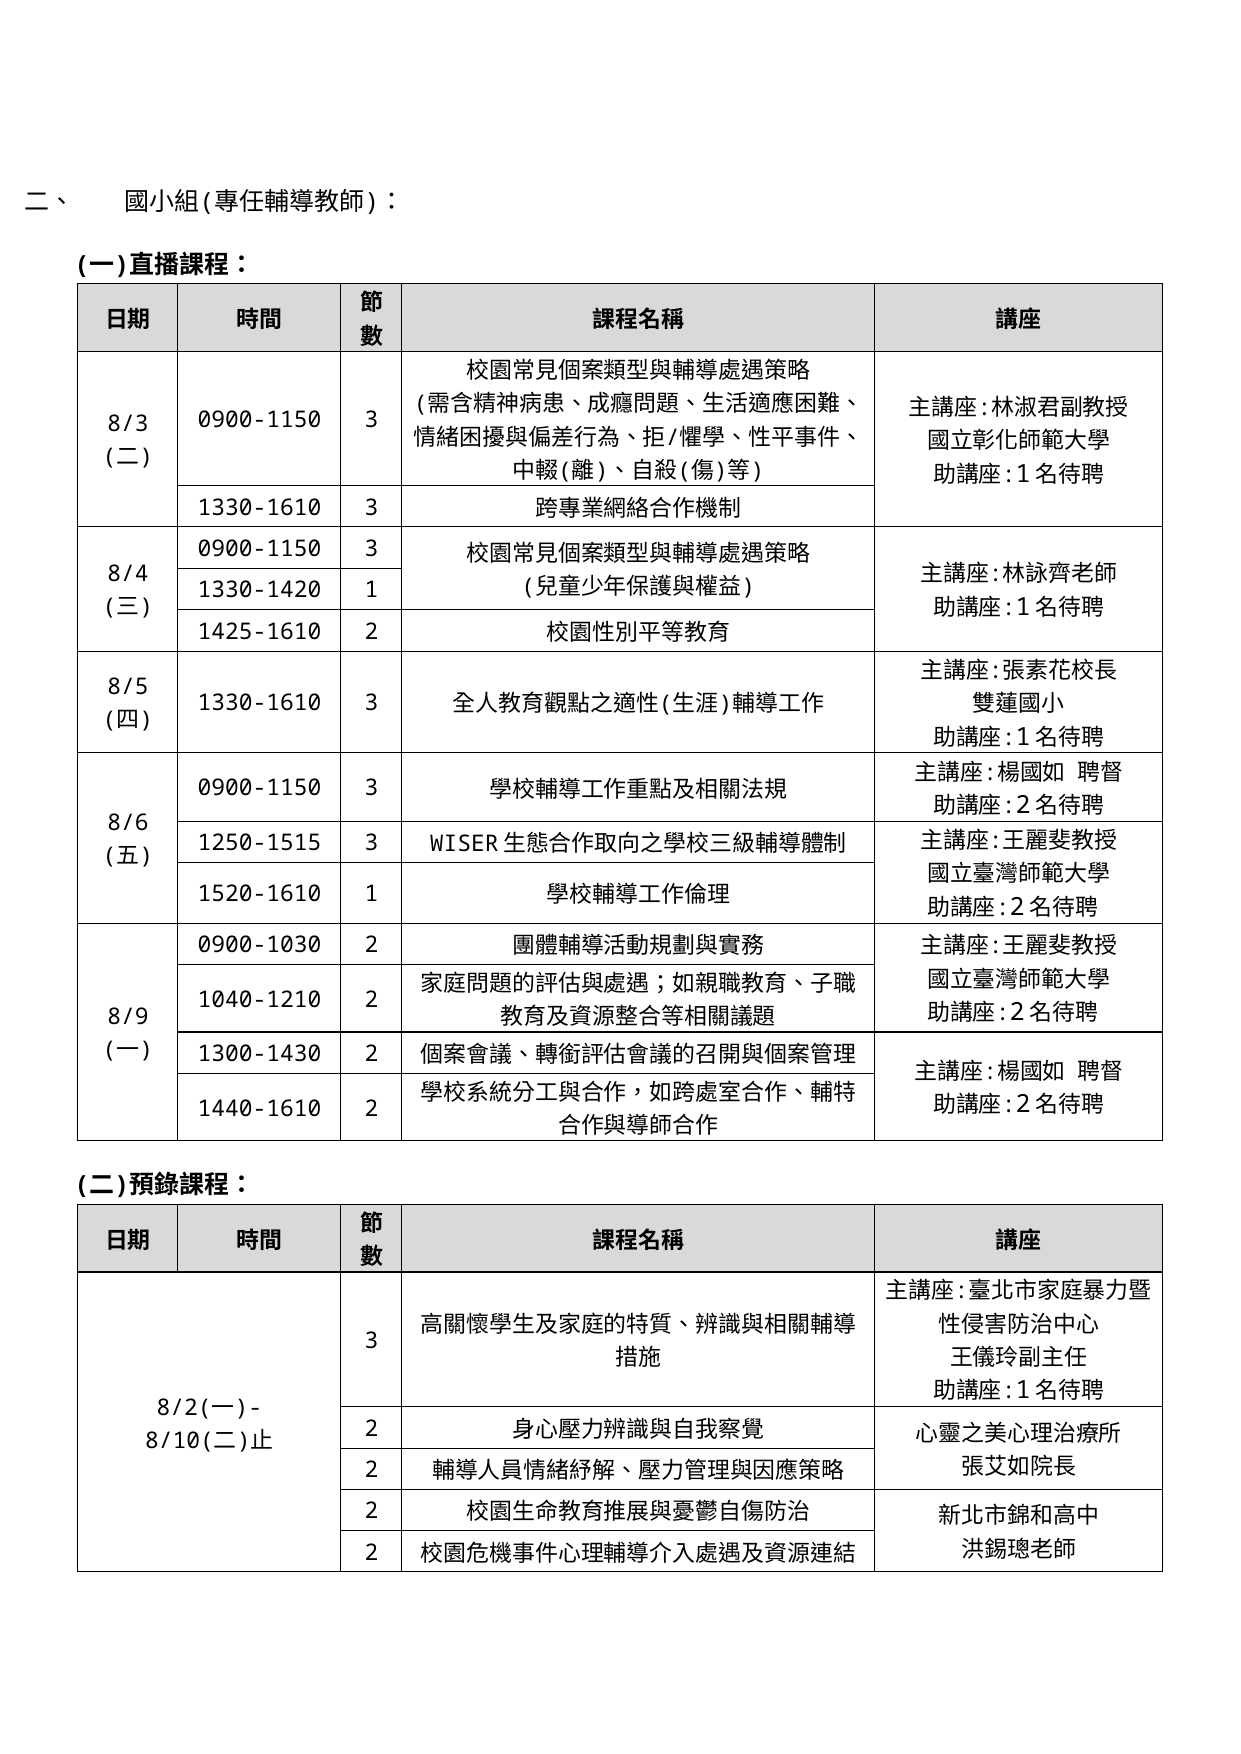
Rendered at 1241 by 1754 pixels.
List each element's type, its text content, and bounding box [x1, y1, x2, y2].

table_cell WISER生態合作取向之學校三級輔導體制 [402, 822, 874, 862]
table_cell 家庭問題的評估與處遇；如親職教育、子職教育及資源整合等相關議題 [402, 965, 874, 1031]
table_cell 校園危機事件心理輔導介入處遇及資源連結 [402, 1531, 874, 1571]
table_header 時間 [178, 284, 340, 351]
table_cell 主講座:楊國如 聘督 助講座:2名待聘 [875, 1033, 1162, 1140]
table_cell 身心壓力辨識與自我察覺 [402, 1407, 874, 1447]
table_cell 輔導人員情緒紓解、壓力管理與因應策略 [402, 1449, 874, 1489]
table_cell 0900-1150 [178, 352, 340, 485]
table_cell 3 [341, 1273, 401, 1406]
table_cell 1425-1610 [178, 610, 340, 651]
table_cell 心靈之美心理治療所 張艾如院長 [875, 1407, 1162, 1489]
table_cell 0900-1030 [178, 924, 340, 964]
table_cell 個案會議、轉銜評估會議的召開與個案管理 [402, 1033, 874, 1073]
table_cell 1 [341, 569, 401, 609]
table_cell 3 [341, 527, 401, 568]
table_header 節數 [341, 1205, 401, 1271]
table_cell 1440-1610 [178, 1074, 340, 1140]
table_cell 校園性別平等教育 [402, 610, 874, 651]
table_cell 高關懷學生及家庭的特質、辨識與相關輔導措施 [402, 1273, 874, 1406]
table_cell 2 [341, 1407, 401, 1447]
table_cell 跨專業網絡合作機制 [402, 486, 874, 526]
table_cell 8/9 (一) [78, 924, 177, 1140]
table_cell 2 [341, 610, 401, 651]
table_cell 1520-1610 [178, 863, 340, 922]
table_cell 3 [341, 352, 401, 485]
table_cell 校園常見個案類型與輔導處遇策略 (兒童少年保護與權益) [402, 527, 874, 609]
table_cell 8/5 (四) [78, 652, 177, 752]
table_cell 主講座:楊國如 聘督 助講座:2名待聘 [875, 753, 1162, 821]
table_header 講座 [875, 1205, 1162, 1271]
table_cell 學校系統分工與合作，如跨處室合作、輔特合作與導師合作 [402, 1074, 874, 1140]
table_header 時間 [178, 1205, 340, 1271]
table_cell 1250-1515 [178, 822, 340, 862]
table_cell 1300-1430 [178, 1033, 340, 1073]
table_cell 2 [341, 924, 401, 964]
table_cell 2 [341, 1449, 401, 1489]
table_header 課程名稱 [402, 284, 874, 351]
table_cell 0900-1150 [178, 753, 340, 821]
table_cell 2 [341, 965, 401, 1031]
table_header 日期 [78, 1205, 177, 1271]
table_cell 3 [341, 753, 401, 821]
table_cell 8/6 (五) [78, 753, 177, 922]
table_header 講座 [875, 284, 1162, 351]
table_cell 校園常見個案類型與輔導處遇策略 (需含精神病患、成癮問題、生活適應困難、情緒困擾與偏差行為、拒/懼學、性平事件、中輟(離)、自殺(傷)等) [402, 352, 874, 485]
table_cell 主講座:臺北市家庭暴力暨 性侵害防治中心 王儀玲副主任 助講座:1名待聘 [875, 1273, 1162, 1406]
table_cell 2 [341, 1074, 401, 1140]
table_header 節數 [341, 284, 401, 351]
table_cell 主講座:林詠齊老師 助講座:1名待聘 [875, 527, 1162, 651]
table_cell 2 [341, 1531, 401, 1571]
table_cell 學校輔導工作重點及相關法規 [402, 753, 874, 821]
table_cell 1330-1610 [178, 486, 340, 526]
table_cell 主講座:張素花校長 雙蓮國小 助講座:1名待聘 [875, 652, 1162, 752]
table_cell 2 [341, 1033, 401, 1073]
table_cell 主講座:林淑君副教授 國立彰化師範大學 助講座:1名待聘 [875, 352, 1162, 526]
table_cell 校園生命教育推展與憂鬱自傷防治 [402, 1490, 874, 1530]
table_cell 8/2(一)- 8/10(二)止 [78, 1273, 340, 1571]
table_cell 3 [341, 486, 401, 526]
table_cell 1040-1210 [178, 965, 340, 1031]
table_cell 8/3 (二) [78, 352, 177, 526]
table_header 課程名稱 [402, 1205, 874, 1271]
table_cell 主講座:王麗斐教授 國立臺灣師範大學 助講座:2名待聘 [875, 924, 1162, 1031]
table_cell 主講座:王麗斐教授 國立臺灣師範大學 助講座:2名待聘 [875, 822, 1162, 922]
table_cell 8/4 (三) [78, 527, 177, 651]
table_cell 0900-1150 [178, 527, 340, 568]
text (一)直播課程： [74, 221, 1216, 283]
table_cell 新北市錦和高中 洪錫璁老師 [875, 1490, 1162, 1571]
table_cell 全人教育觀點之適性(生涯)輔導工作 [402, 652, 874, 752]
table_cell 1 [341, 863, 401, 922]
table_header 日期 [78, 284, 177, 351]
table_cell 1330-1610 [178, 652, 340, 752]
text (二)預錄課程： [74, 1141, 1216, 1204]
table_cell 3 [341, 822, 401, 862]
list 國小組(專任輔導教師)： [24, 158, 1216, 221]
table_cell 3 [341, 652, 401, 752]
table_cell 2 [341, 1490, 401, 1530]
table_cell 1330-1420 [178, 569, 340, 609]
table_cell 團體輔導活動規劃與實務 [402, 924, 874, 964]
table_cell 學校輔導工作倫理 [402, 863, 874, 922]
